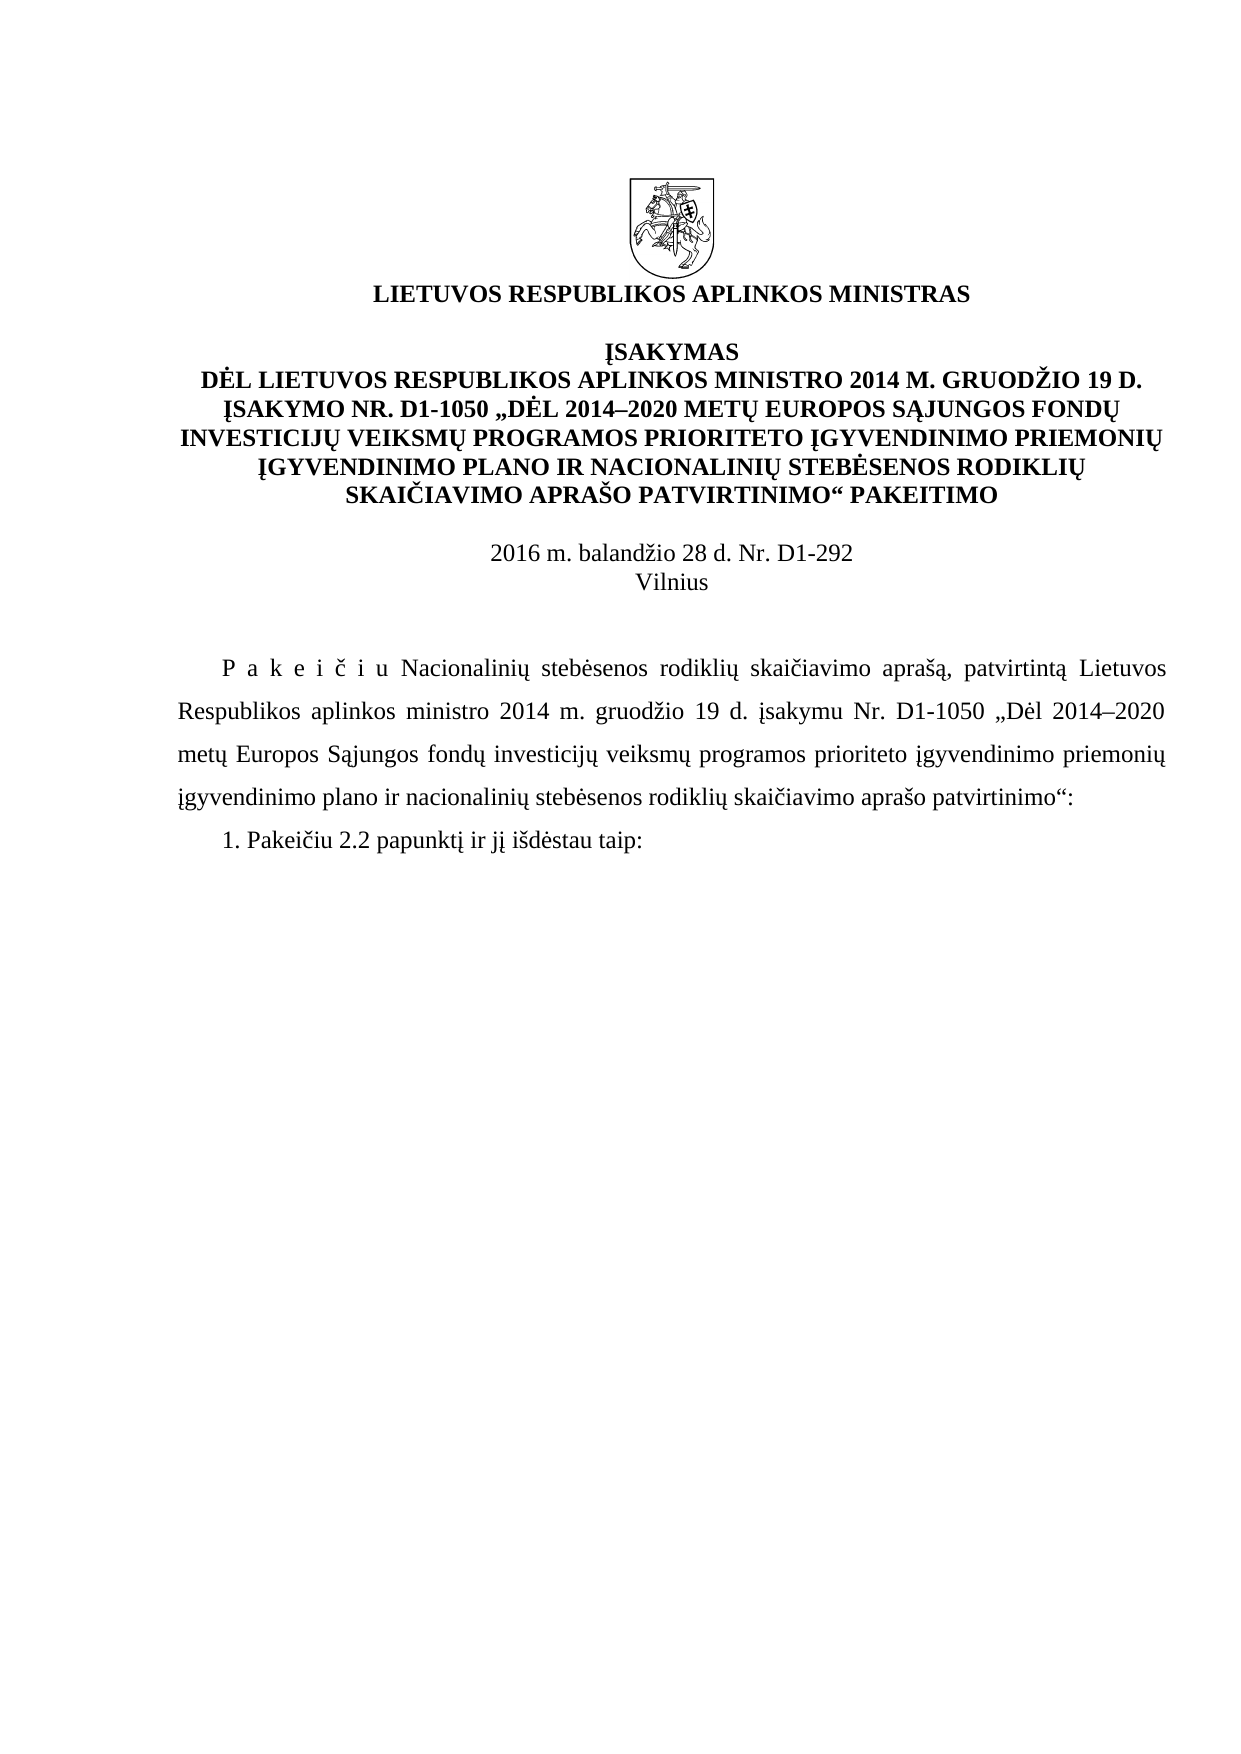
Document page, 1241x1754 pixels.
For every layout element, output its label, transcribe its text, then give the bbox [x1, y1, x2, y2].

text Vilnius [177, 567, 1166, 596]
text 2016 m. balandžio 28 d. Nr. D1-292 [177, 538, 1166, 567]
text P a k e i č i u Nacionalinių stebėsenos rodiklių skaičiavimo aprašą, patvirtintą Lietuvos Respublikos aplinkos ministro 2014 m. gruodžio 19 d. įsakymu Nr. D1-1050 „Dėl 2014–2020 metų Europos Sąjungos fondų investicijų veiksmų programos prioriteto įgyvendinimo priemonių įgyvendinimo plano ir nacionalinių stebėsenos rodiklių skaičiavimo aprašo patvirtinimo“: [177, 653, 1166, 811]
text ĮSAKYMAS [177, 337, 1166, 366]
text DĖL LIETUVOS RESPUBLIKOS APLINKOS MINISTRO 2014 M. GRUODŽIO 19 D. ĮSAKYMO NR. D1-1050 „DĖL 2014–2020 METŲ EUROPOS SĄJUNGOS FONDŲ INVESTICIJŲ VEIKSMŲ PROGRAMOS PRIORITETO ĮGYVENDINIMO PRIEMONIŲ ĮGYVENDINIMO PLANO IR NACIONALINIŲ STEBĖSENOS RODIKLIŲ SKAIČIAVIMO APRAŠO PATVIRTINIMO“ PAKEITIMO [177, 366, 1166, 509]
text LIETUVOS RESPUBLIKOS APLINKOS MINISTRAS [177, 279, 1166, 308]
text 1. Pakeičiu 2.2 papunktį ir jį išdėstau taip: [177, 826, 1166, 854]
